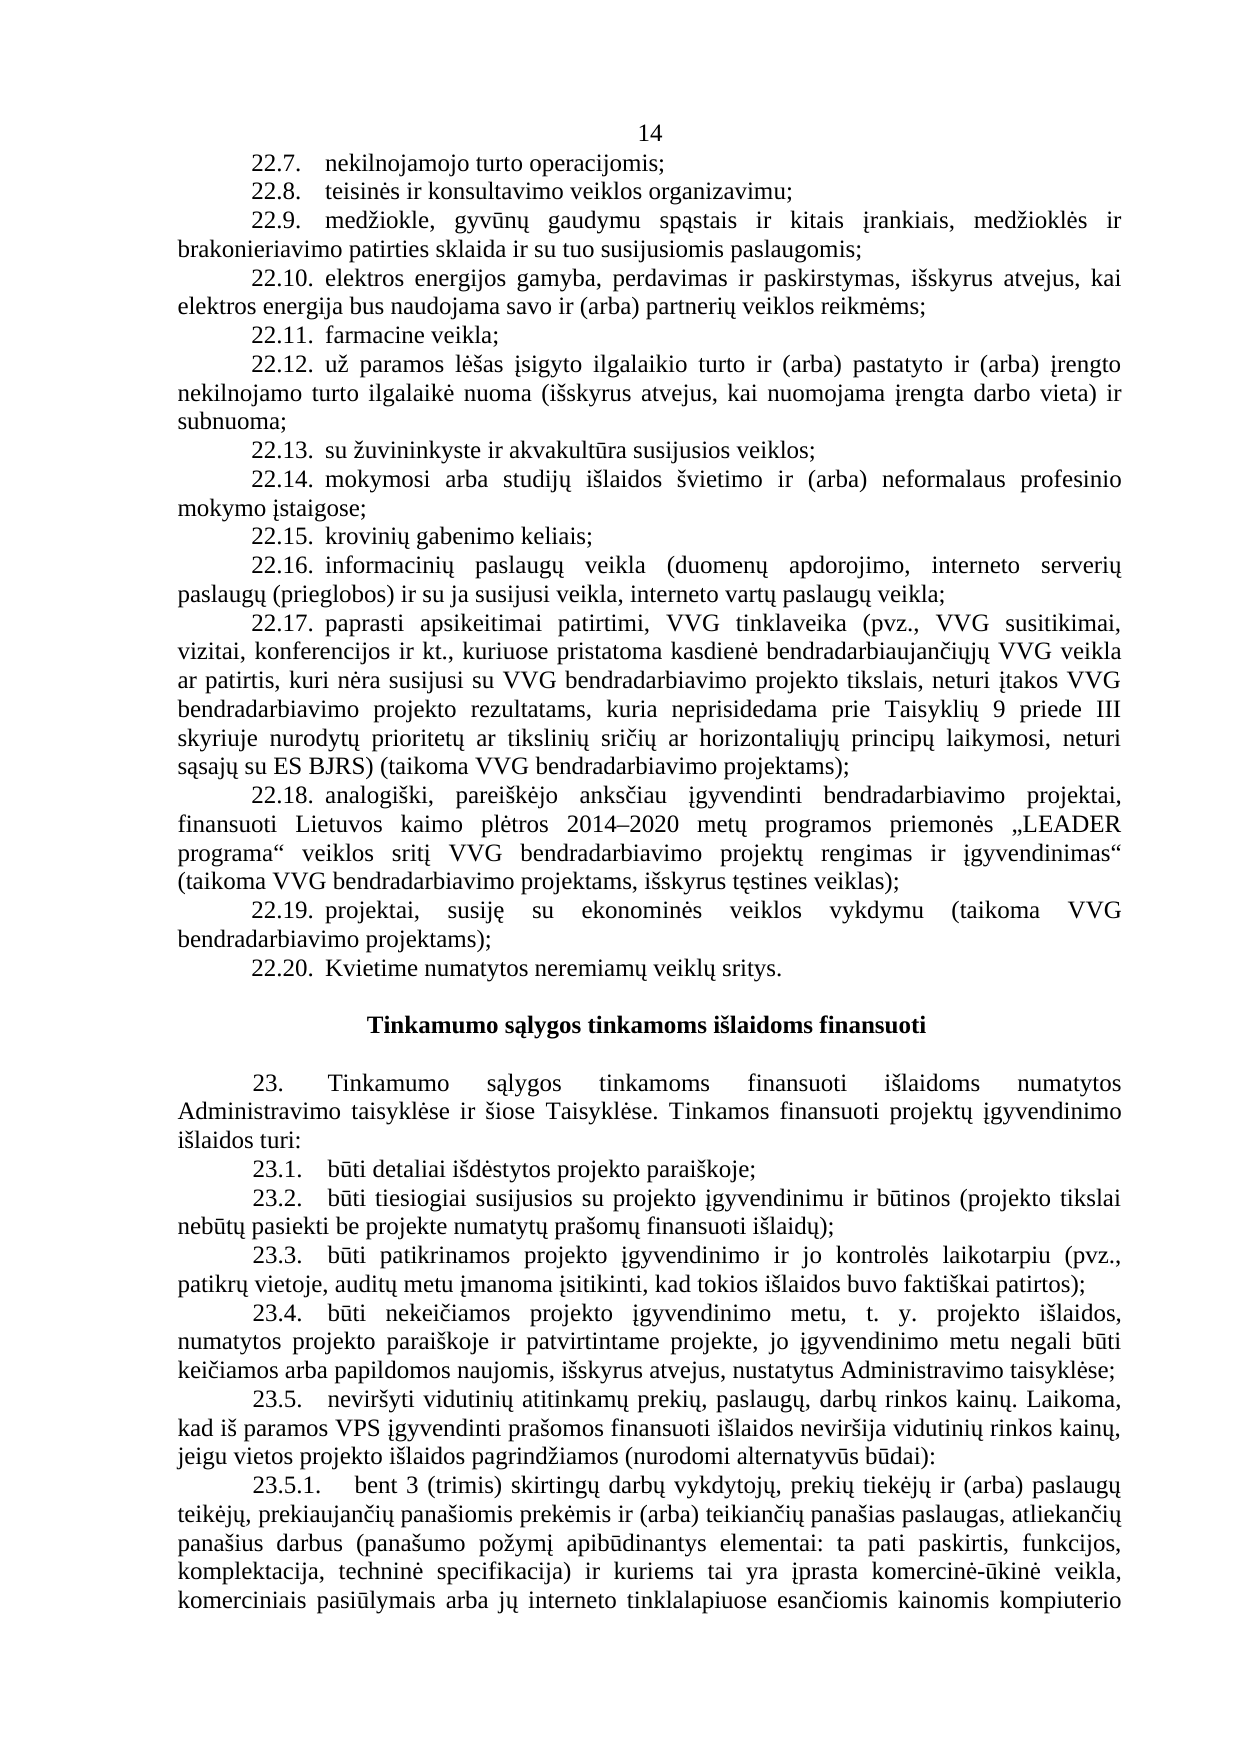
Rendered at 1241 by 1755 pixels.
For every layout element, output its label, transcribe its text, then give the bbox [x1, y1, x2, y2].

text 23.5.1. bent 3 (trimis) skirtingų darbų vykdytojų, prekių tiekėjų ir (arba) paslaugų teikėjų, prekiaujančių panašiomis prekėmis ir (arba) teikiančių panašias paslaugas, atliekančių panašius darbus (panašumo požymį apibūdinantys elementai: ta pati paskirtis, funkcijos, komplektacija, techninė specifikacija) ir kuriems tai yra įprasta komercinė-ūkinė veikla, komerciniais pasiūlymais arba jų interneto tinklalapiuose esančiomis kainomis kompiuterio [177, 1470, 1122, 1614]
text 23. Tinkamumo sąlygos tinkamoms finansuoti išlaidoms numatytos Administravimo taisyklėse ir šiose Taisyklėse. Tinkamos finansuoti projektų įgyvendinimo išlaidos turi: [177, 1068, 1122, 1154]
text 22.17. paprasti apsikeitimai patirtimi, VVG tinklaveika (pvz., VVG susitikimai, vizitai, konferencijos ir kt., kuriuose pristatoma kasdienė bendradarbiaujančiųjų VVG veikla ar patirtis, kuri nėra susijusi su VVG bendradarbiavimo projekto tikslais, neturi įtakos VVG bendradarbiavimo projekto rezultatams, kuria neprisidedama prie Taisyklių 9 priede III skyriuje nurodytų prioritetų ar tikslinių sričių ar horizontaliųjų principų laikymosi, neturi sąsajų su ES BJRS) (taikoma VVG bendradarbiavimo projektams); [177, 608, 1122, 780]
text 22.14. mokymosi arba studijų išlaidos švietimo ir (arba) neformalaus profesinio mokymo įstaigose; [177, 464, 1122, 521]
text 22.7. nekilnojamojo turto operacijomis; [177, 148, 1122, 176]
text 23.3. būti patikrinamos projekto įgyvendinimo ir jo kontrolės laikotarpiu (pvz., patikrų vietoje, auditų metu įmanoma įsitikinti, kad tokios išlaidos buvo faktiškai patirtos); [177, 1240, 1122, 1298]
text Tinkamumo sąlygos tinkamoms išlaidoms finansuoti [177, 1010, 1122, 1039]
text 23.1. būti detaliai išdėstytos projekto paraiškoje; [177, 1154, 1122, 1183]
text 23.5. neviršyti vidutinių atitinkamų prekių, paslaugų, darbų rinkos kainų. Laikoma, kad iš paramos VPS įgyvendinti prašomos finansuoti išlaidos neviršija vidutinių rinkos kainų, jeigu vietos projekto išlaidos pagrindžiamos (nurodomi alternatyvūs būdai): [177, 1384, 1122, 1470]
text 22.10. elektros energijos gamyba, perdavimas ir paskirstymas, išskyrus atvejus, kai elektros energija bus naudojama savo ir (arba) partnerių veiklos reikmėms; [177, 263, 1122, 320]
text 22.19. projektai, susiję su ekonominės veiklos vykdymu (taikoma VVG bendradarbiavimo projektams); [177, 895, 1122, 953]
text 22.13. su žuvininkyste ir akvakultūra susijusios veiklos; [177, 435, 1122, 464]
text 23.4. būti nekeičiamos projekto įgyvendinimo metu, t. y. projekto išlaidos, numatytos projekto paraiškoje ir patvirtintame projekte, jo įgyvendinimo metu negali būti keičiamos arba papildomos naujomis, išskyrus atvejus, nustatytus Administravimo taisyklėse; [177, 1298, 1122, 1384]
text 22.18. analogiški, pareiškėjo anksčiau įgyvendinti bendradarbiavimo projektai, finansuoti Lietuvos kaimo plėtros 2014–2020 metų programos priemonės „LEADER programa“ veiklos sritį VVG bendradarbiavimo projektų rengimas ir įgyvendinimas“ (taikoma VVG bendradarbiavimo projektams, išskyrus tęstines veiklas); [177, 780, 1122, 895]
text 22.12. už paramos lėšas įsigyto ilgalaikio turto ir (arba) pastatyto ir (arba) įrengto nekilnojamo turto ilgalaikė nuoma (išskyrus atvejus, kai nuomojama įrengta darbo vieta) ir subnuoma; [177, 349, 1122, 435]
text 22.16. informacinių paslaugų veikla (duomenų apdorojimo, interneto serverių paslaugų (prieglobos) ir su ja susijusi veikla, interneto vartų paslaugų veikla; [177, 550, 1122, 608]
text 22.8. teisinės ir konsultavimo veiklos organizavimu; [177, 176, 1122, 205]
text 22.11. farmacine veikla; [177, 320, 1122, 349]
text 22.20. Kvietime numatytos neremiamų veiklų sritys. [177, 953, 1122, 981]
text 23.2. būti tiesiogiai susijusios su projekto įgyvendinimu ir būtinos (projekto tikslai nebūtų pasiekti be projekte numatytų prašomų finansuoti išlaidų); [177, 1183, 1122, 1240]
text 22.9. medžiokle, gyvūnų gaudymu spąstais ir kitais įrankiais, medžioklės ir brakonieriavimo patirties sklaida ir su tuo susijusiomis paslaugomis; [177, 205, 1122, 263]
text 22.15. krovinių gabenimo keliais; [177, 521, 1122, 550]
